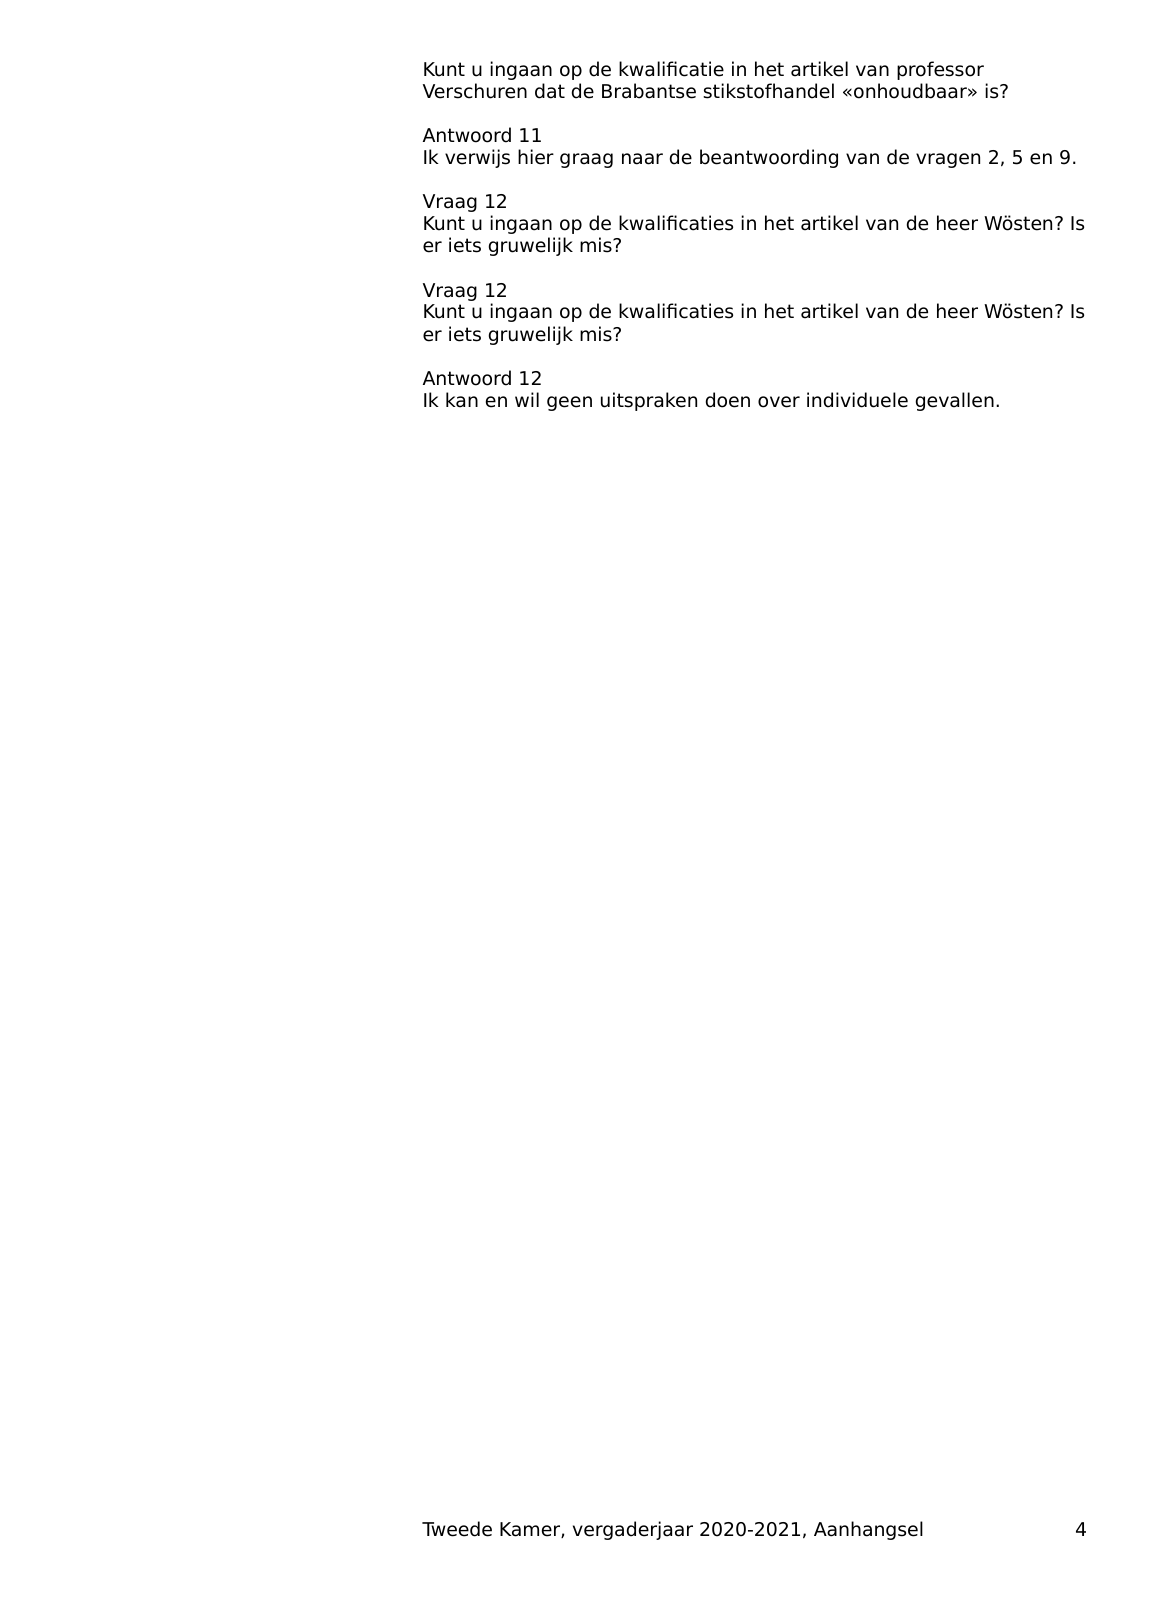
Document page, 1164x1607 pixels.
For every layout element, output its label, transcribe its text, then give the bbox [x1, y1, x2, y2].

text Antwoord 12 [422, 368, 1087, 389]
text Kunt u ingaan op de kwalificaties in het artikel van de heer Wösten? Is er iets gruwelijk mis? [422, 213, 1087, 257]
text Vraag 12 [422, 191, 1087, 213]
text Antwoord 11 [422, 125, 1087, 147]
text Vraag 12 [422, 279, 1087, 301]
text Kunt u ingaan op de kwalificaties in het artikel van de heer Wösten? Is er iets gruwelijk mis? [422, 301, 1087, 345]
text Ik verwijs hier graag naar de beantwoording van de vragen 2, 5 en 9. [422, 147, 1087, 169]
text Kunt u ingaan op de kwalificatie in het artikel van professor Verschuren dat de Brabantse stikstofhandel «onhoudbaar» is? [422, 59, 1087, 103]
text Ik kan en wil geen uitspraken doen over individuele gevallen. [422, 389, 1087, 412]
